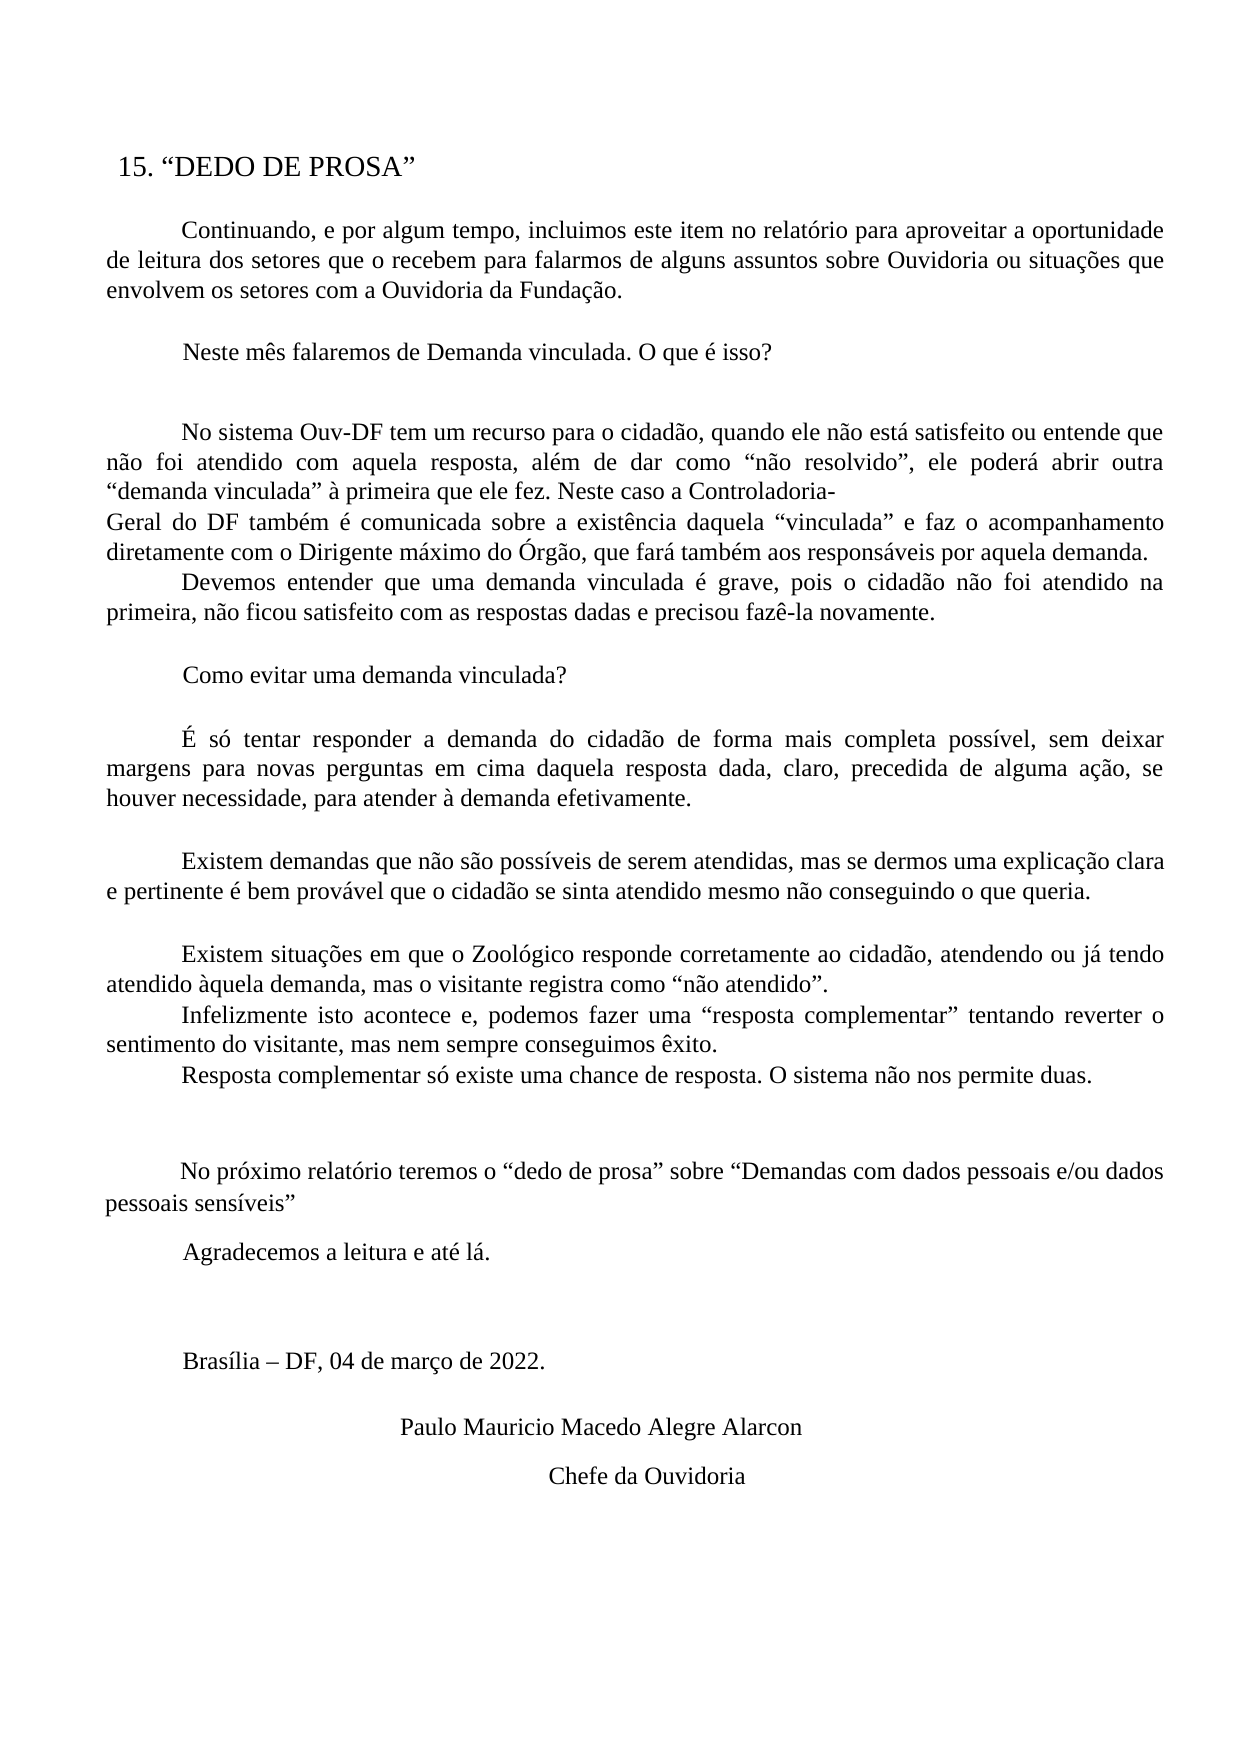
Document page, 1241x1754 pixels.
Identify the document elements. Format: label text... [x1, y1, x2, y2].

text Existem situações em que o Zoológico responde corretamente ao cidadão, atendendo ou já tendo atendido àquela demanda, mas o visitante registra como “não atendido”. [106, 939, 1165, 998]
text No próximo relatório teremos o “dedo de prosa” sobre “Demandas com dados pessoais e/ou dados pessoais sensíveis” [105, 1156, 1222, 1216]
text Existem demandas que não são possíveis de serem atendidas, mas se dermos uma explicação clara e pertinente é bem provável que o cidadão se sinta atendido mesmo não conseguindo o que queria. [106, 846, 1165, 905]
text Brasília – DF, 04 de março de 2022. [182, 1346, 1165, 1375]
text Agradecemos a leitura e até lá. [182, 1237, 1165, 1266]
text Neste mês falaremos de Demanda vinculada. O que é isso? [182, 337, 1222, 366]
text Geral do DF também é comunicada sobre a existência daquela “vinculada” e faz o acompanhamento diretamente com o Dirigente máximo do Órgão, que fará também aos responsáveis por aquela demanda. [106, 507, 1165, 565]
text Infelizmente isto acontece e, podemos fazer uma “resposta complementar” tentando reverter o sentimento do visitante, mas nem sempre conseguimos êxito. [106, 1000, 1165, 1058]
text Devemos entender que uma demanda vinculada é grave, pois o cidadão não foi atendido na primeira, não ficou satisfeito com as respostas dadas e precisou fazê-la novamente. [106, 567, 1165, 626]
text Como evitar uma demanda vinculada? [182, 660, 1165, 689]
text É só tentar responder a demanda do cidadão de forma mais completa possível, sem deixar margens para novas perguntas em cima daquela resposta dada, claro, precedida de alguma ação, se houver necessidade, para atender à demanda efetivamente. [106, 724, 1165, 812]
text Continuando, e por algum tempo, incluimos este item no relatório para aproveitar a oportunidade de leitura dos setores que o recebem para falarmos de alguns assuntos sobre Ouvidoria ou situações que envolvem os setores com a Ouvidoria da Fundação. [106, 216, 1165, 303]
text Chefe da Ouvidoria [492, 1461, 1165, 1489]
text No sistema Ouv-DF tem um recurso para o cidadão, quando ele não está satisfeito ou entende que não foi atendido com aquela resposta, além de dar como “não resolvido”, ele poderá abrir outra “demanda vinculada” à primeira que ele fez. Neste caso a Controladoria- [106, 417, 1165, 505]
text Paulo Mauricio Macedo Alegre Alarcon [400, 1412, 1222, 1440]
subtitle 15. “DEDO DE PROSA” [117, 149, 1240, 182]
text Resposta complementar só existe uma chance de resposta. O sistema não nos permite duas. [106, 1060, 1165, 1089]
